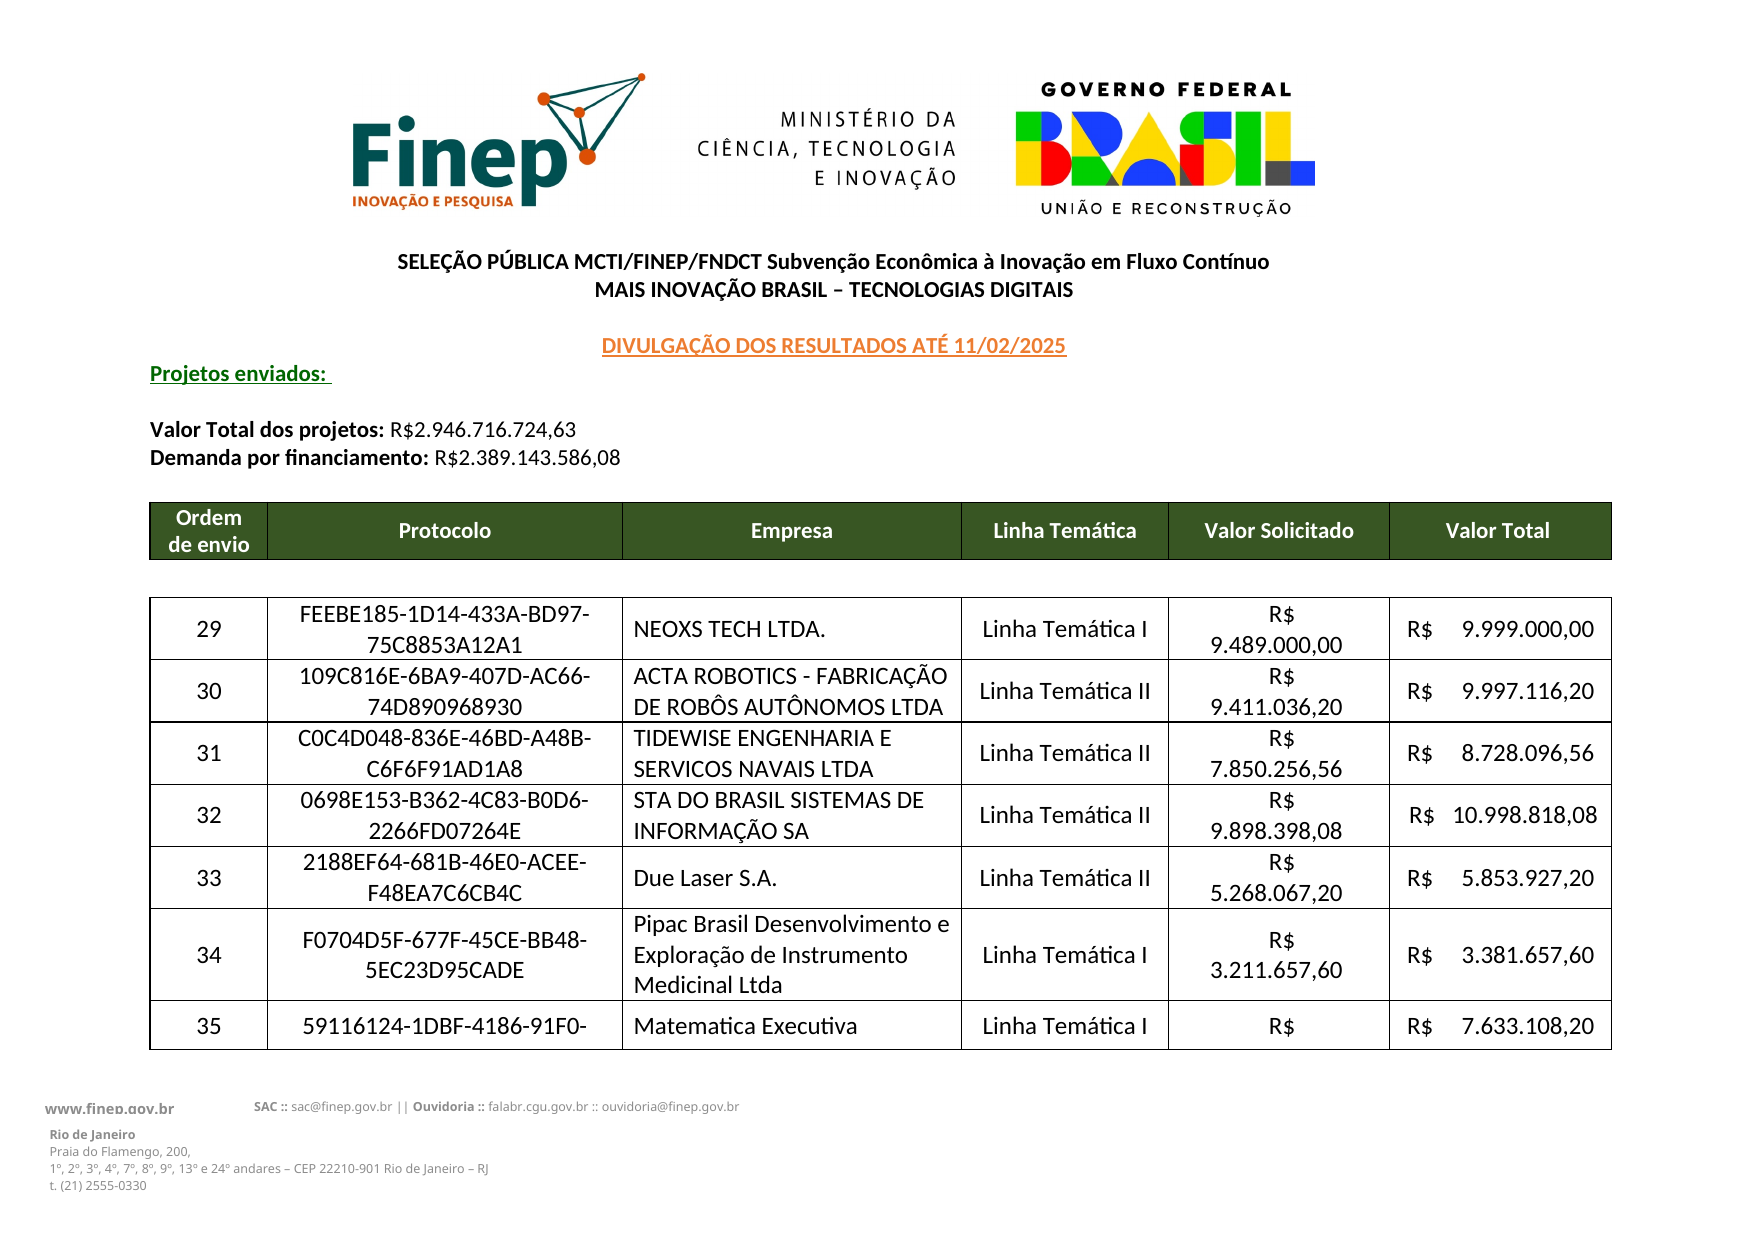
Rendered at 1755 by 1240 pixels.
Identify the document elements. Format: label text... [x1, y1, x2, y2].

table_cell Due Laser S.A. [623, 847, 961, 908]
table_cell 59116124-1DBF-4186-91F0- [268, 1001, 622, 1049]
table_cell Linha Temática II [962, 785, 1168, 846]
table_cell FEEBE185-1D14-433A-BD97-75C8853A12A1 [268, 598, 622, 659]
table_cell F0704D5F-677F-45CE-BB48-5EC23D95CADE [268, 909, 622, 1000]
table_cell C0C4D048-836E-46BD-A48B-C6F6F91AD1A8 [268, 723, 622, 783]
table_cell 30 [151, 660, 267, 721]
table_cell STA DO BRASIL SISTEMAS DE INFORMAÇÃO SA [623, 785, 961, 846]
table_cell 35 [151, 1001, 267, 1049]
table_cell R$ 7.850.256,56 [1169, 723, 1389, 783]
table_cell R$ 3.381.657,60 [1390, 909, 1611, 1000]
table_cell R$ 7.633.108,20 [1390, 1001, 1611, 1049]
table_cell 2188EF64-681B-46E0-ACEE-F48EA7C6CB4C [268, 847, 622, 908]
table_cell R$ 5.853.927,20 [1390, 847, 1611, 908]
table_cell R$ 10.998.818,08 [1390, 785, 1611, 846]
table_cell Linha Temática I [962, 1001, 1168, 1049]
table_cell Linha Temática II [962, 847, 1168, 908]
table_cell R$ 5.268.067,20 [1169, 847, 1389, 908]
table_cell R$ 3.211.657,60 [1169, 909, 1389, 1000]
table_cell 31 [151, 723, 267, 783]
table_cell 0698E153-B362-4C83-B0D6-2266FD07264E [268, 785, 622, 846]
table_cell R$ 9.411.036,20 [1169, 660, 1389, 721]
table_cell Linha Temática II [962, 660, 1168, 721]
table_cell 29 [151, 598, 267, 659]
table_cell R$ 9.489.000,00 [1169, 598, 1389, 659]
table_cell 109C816E-6BA9-407D-AC66-74D890968930 [268, 660, 622, 721]
table_cell Matematica Executiva [623, 1001, 961, 1049]
table_cell NEOXS TECH LTDA. [623, 598, 961, 659]
table_cell R$ [1169, 1001, 1389, 1049]
table_cell R$ 9.898.398,08 [1169, 785, 1389, 846]
table_cell R$ 9.997.116,20 [1390, 660, 1611, 721]
table_cell 32 [151, 785, 267, 846]
table_cell Linha Temática I [962, 598, 1168, 659]
table_cell Pipac Brasil Desenvolvimento e Exploração de Instrumento Medicinal Ltda [623, 909, 961, 1000]
table_cell Linha Temática II [962, 723, 1168, 783]
table_cell R$ 8.728.096,56 [1390, 723, 1611, 783]
table_cell R$ 9.999.000,00 [1390, 598, 1611, 659]
table_cell TIDEWISE ENGENHARIA E SERVICOS NAVAIS LTDA [623, 723, 961, 783]
table_cell 33 [151, 847, 267, 908]
table_cell ACTA ROBOTICS - FABRICAÇÃO DE ROBÔS AUTÔNOMOS LTDA [623, 660, 961, 721]
table_cell 34 [151, 909, 267, 1000]
table_cell Linha Temática I [962, 909, 1168, 1000]
